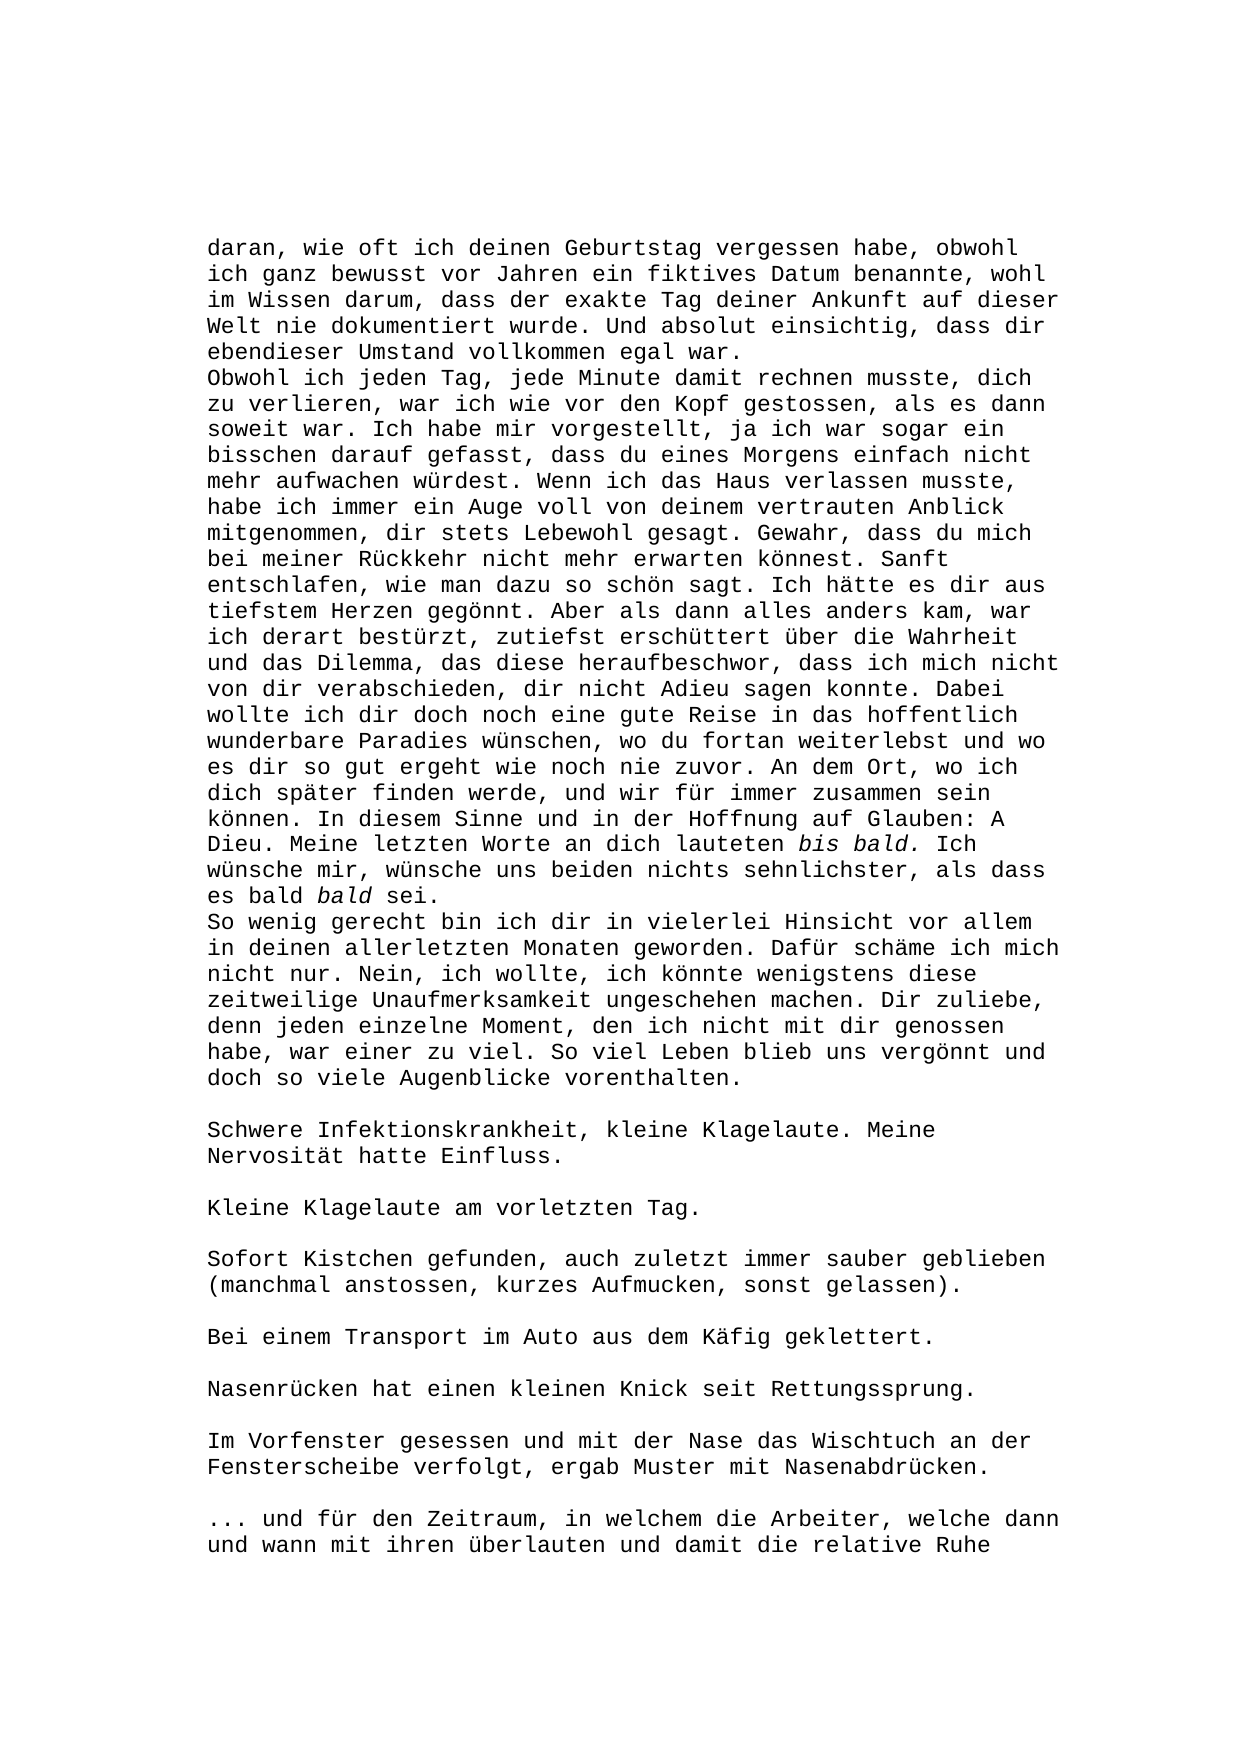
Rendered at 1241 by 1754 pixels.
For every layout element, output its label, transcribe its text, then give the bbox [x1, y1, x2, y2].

text Bei einem Transport im Auto aus dem Käfig geklettert. [207, 1326, 1063, 1352]
text Kleine Klagelaute am vorletzten Tag. [207, 1196, 1063, 1222]
text Nasenrücken hat einen kleinen Knick seit Rettungssprung. [207, 1377, 1063, 1403]
text Sofort Kistchen gefunden, auch zuletzt immer sauber geblieben (manchmal anstossen, kurzes Aufmucken, sonst gelassen). [207, 1248, 1063, 1300]
text daran, wie oft ich deinen Geburtstag vergessen habe, obwohl ich ganz bewusst vor Jahren ein fiktives Datum benannte, wohl im Wissen darum, dass der exakte Tag deiner Ankunft auf dieser Welt nie dokumentiert wurde. Und absolut einsichtig, dass dir ebendieser Umstand vollkommen egal war. [207, 236, 1063, 366]
text Im Vorfenster gesessen und mit der Nase das Wischtuch an der Fensterscheibe verfolgt, ergab Muster mit Nasenabdrücken. [207, 1429, 1063, 1481]
text So wenig gerecht bin ich dir in vielerlei Hinsicht vor allem in deinen allerletzten Monaten geworden. Dafür schäme ich mich nicht nur. Nein, ich wollte, ich könnte wenigstens diese zeitweilige Unaufmerksamkeit ungeschehen machen. Dir zuliebe, denn jeden einzelne Moment, den ich nicht mit dir genossen habe, war einer zu viel. So viel Leben blieb uns vergönnt und doch so viele Augenblicke vorenthalten. [207, 911, 1063, 1092]
text Schwere Infektionskrankheit, kleine Klagelaute. Meine Nervosität hatte Einfluss. [207, 1118, 1063, 1170]
text Obwohl ich jeden Tag, jede Minute damit rechnen musste, dich zu verlieren, war ich wie vor den Kopf gestossen, als es dann soweit war. Ich habe mir vorgestellt, ja ich war sogar ein bisschen darauf gefasst, dass du eines Morgens einfach nicht mehr aufwachen würdest. Wenn ich das Haus verlassen musste, habe ich immer ein Auge voll von deinem vertrauten Anblick mitgenommen, dir stets Lebewohl gesagt. Gewahr, dass du mich bei meiner Rückkehr nicht mehr erwarten könnest. Sanft entschlafen, wie man dazu so schön sagt. Ich hätte es dir aus tiefstem Herzen gegönnt. Aber als dann alles anders kam, war ich derart bestürzt, zutiefst erschüttert über die Wahrheit und das Dilemma, das diese heraufbeschwor, dass ich mich nicht von dir verabschieden, dir nicht Adieu sagen konnte. Dabei wollte ich dir doch noch eine gute Reise in das hoffentlich wunderbare Paradies wünschen, wo du fortan weiterlebst und wo es dir so gut ergeht wie noch nie zuvor. An dem Ort, wo ich dich später finden werde, und wir für immer zusammen sein können. In diesem Sinne und in der Hoffnung auf Glauben: A Dieu. Meine letzten Worte an dich lauteten bis bald. Ich wünsche mir, wünsche uns beiden nichts sehnlichster, als dass es bald bald sei. [207, 366, 1063, 911]
text ... und für den Zeitraum, in welchem die Arbeiter, welche dann und wann mit ihren überlauten und damit die relative Ruhe [207, 1507, 1063, 1559]
